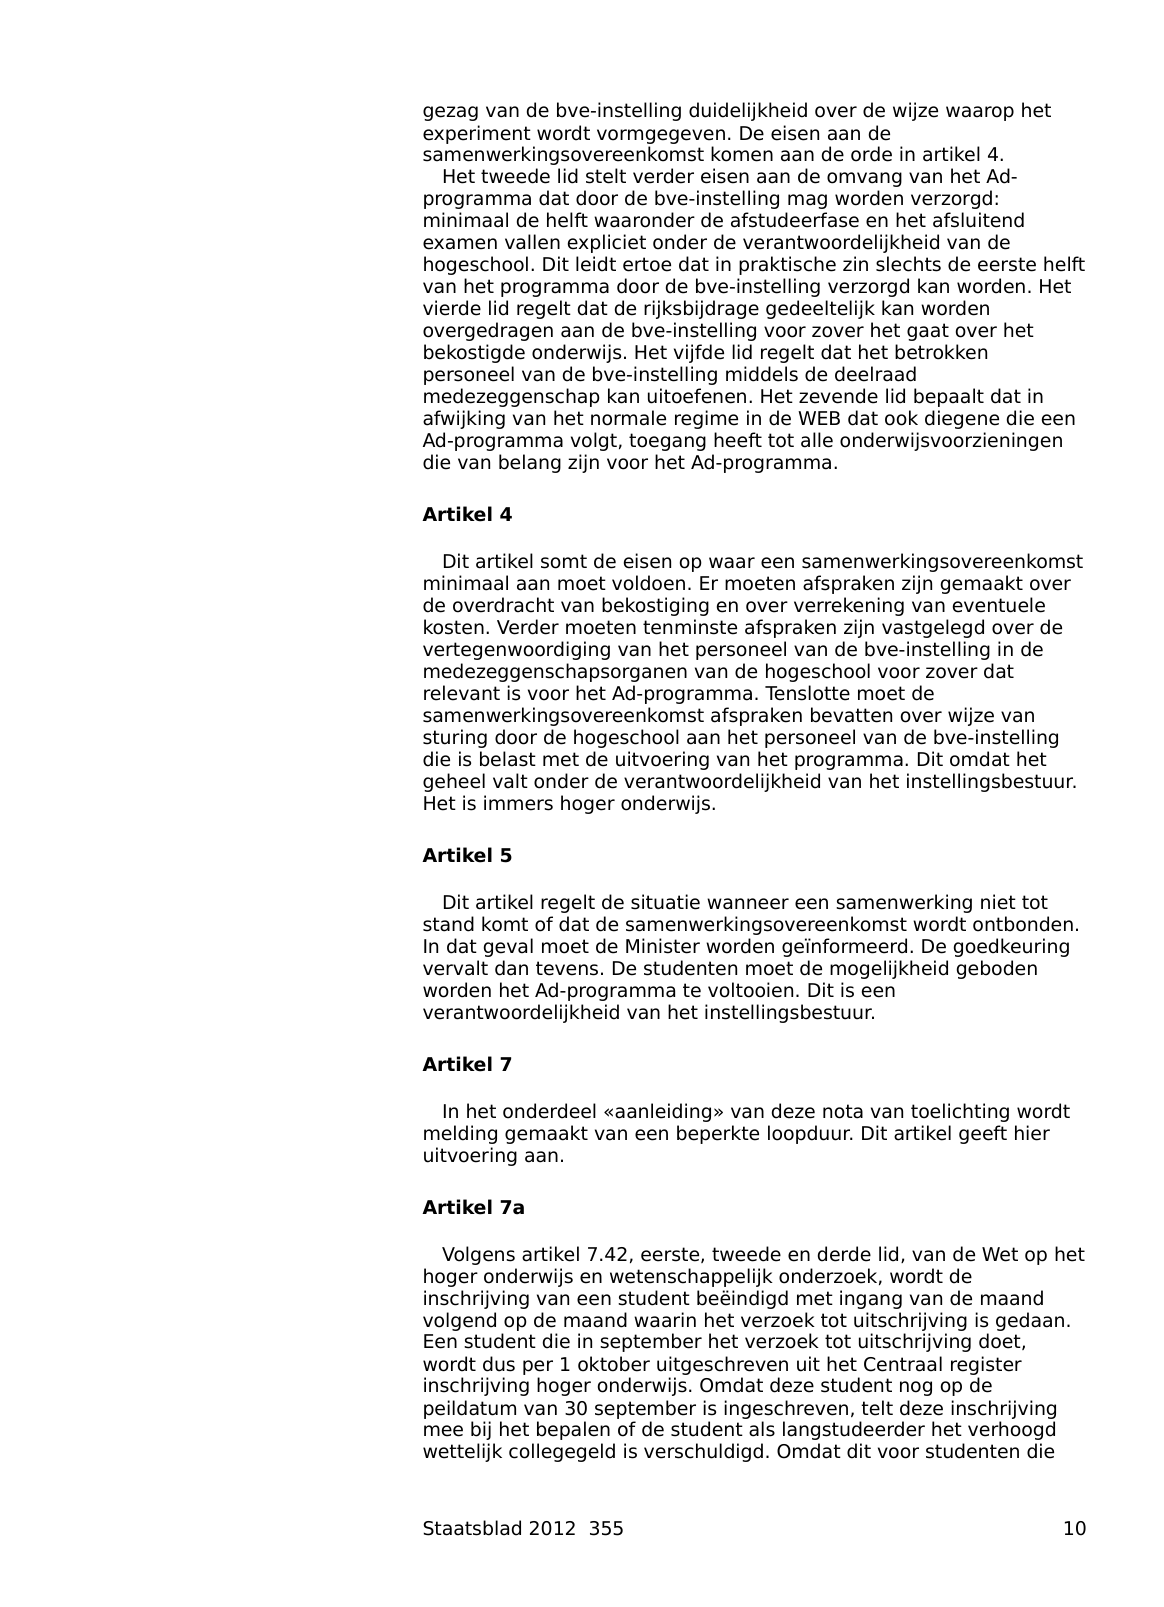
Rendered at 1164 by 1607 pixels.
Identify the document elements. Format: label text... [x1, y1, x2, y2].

text gezag van de bve-instelling duidelijkheid over de wijze waarop het experiment wordt vormgegeven. De eisen aan de samenwerkingsovereenkomst komen aan de orde in artikel 4. [422, 100, 1087, 166]
subtitle Artikel 4 [422, 504, 1087, 526]
subtitle Artikel 7a [422, 1197, 1087, 1218]
subtitle Artikel 7 [422, 1054, 1087, 1076]
text Volgens artikel 7.42, eerste, tweede en derde lid, van de Wet op het hoger onderwijs en wetenschappelijk onderzoek, wordt de inschrijving van een student beëindigd met ingang van de maand volgend op de maand waarin het verzoek tot uitschrijving is gedaan. Een student die in september het verzoek tot uitschrijving doet, wordt dus per 1 oktober uitgeschreven uit het Centraal register inschrijving hoger onderwijs. Omdat deze student nog op de peildatum van 30 september is ingeschreven, telt deze inschrijving mee bij het bepalen of de student als langstudeerder het verhoogd wettelijk collegegeld is verschuldigd. Omdat dit voor studenten die [422, 1243, 1087, 1463]
text Dit artikel regelt de situatie wanneer een samenwerking niet tot stand komt of dat de samenwerkingsovereenkomst wordt ontbonden. In dat geval moet de Minister worden geïnformeerd. De goedkeuring vervalt dan tevens. De studenten moet de mogelijkheid geboden worden het Ad-programma te voltooien. Dit is een verantwoordelijkheid van het instellingsbestuur. [422, 892, 1087, 1024]
text Dit artikel somt de eisen op waar een samenwerkingsovereenkomst minimaal aan moet voldoen. Er moeten afspraken zijn gemaakt over de overdracht van bekostiging en over verrekening van eventuele kosten. Verder moeten tenminste afspraken zijn vastgelegd over de vertegenwoordiging van het personeel van de bve-instelling in de medezeggenschapsorganen van de hogeschool voor zover dat relevant is voor het Ad-programma. Tenslotte moet de samenwerkingsovereenkomst afspraken bevatten over wijze van sturing door de hogeschool aan het personeel van de bve-instelling die is belast met de uitvoering van het programma. Dit omdat het geheel valt onder de verantwoordelijkheid van het instellingsbestuur. Het is immers hoger onderwijs. [422, 551, 1087, 815]
subtitle Artikel 5 [422, 845, 1087, 867]
text Het tweede lid stelt verder eisen aan de omvang van het Ad-programma dat door de bve-instelling mag worden verzorgd: minimaal de helft waaronder de afstudeerfase en het afsluitend examen vallen expliciet onder de verantwoordelijkheid van de hogeschool. Dit leidt ertoe dat in praktische zin slechts de eerste helft van het programma door de bve-instelling verzorgd kan worden. Het vierde lid regelt dat de rijksbijdrage gedeeltelijk kan worden overgedragen aan de bve-instelling voor zover het gaat over het bekostigde onderwijs. Het vijfde lid regelt dat het betrokken personeel van de bve-instelling middels de deelraad medezeggenschap kan uitoefenen. Het zevende lid bepaalt dat in afwijking van het normale regime in de WEB dat ook diegene die een Ad-programma volgt, toegang heeft tot alle onderwijsvoorzieningen die van belang zijn voor het Ad-programma. [422, 166, 1087, 474]
text In het onderdeel «aanleiding» van deze nota van toelichting wordt melding gemaakt van een beperkte loopduur. Dit artikel geeft hier uitvoering aan. [422, 1101, 1087, 1167]
